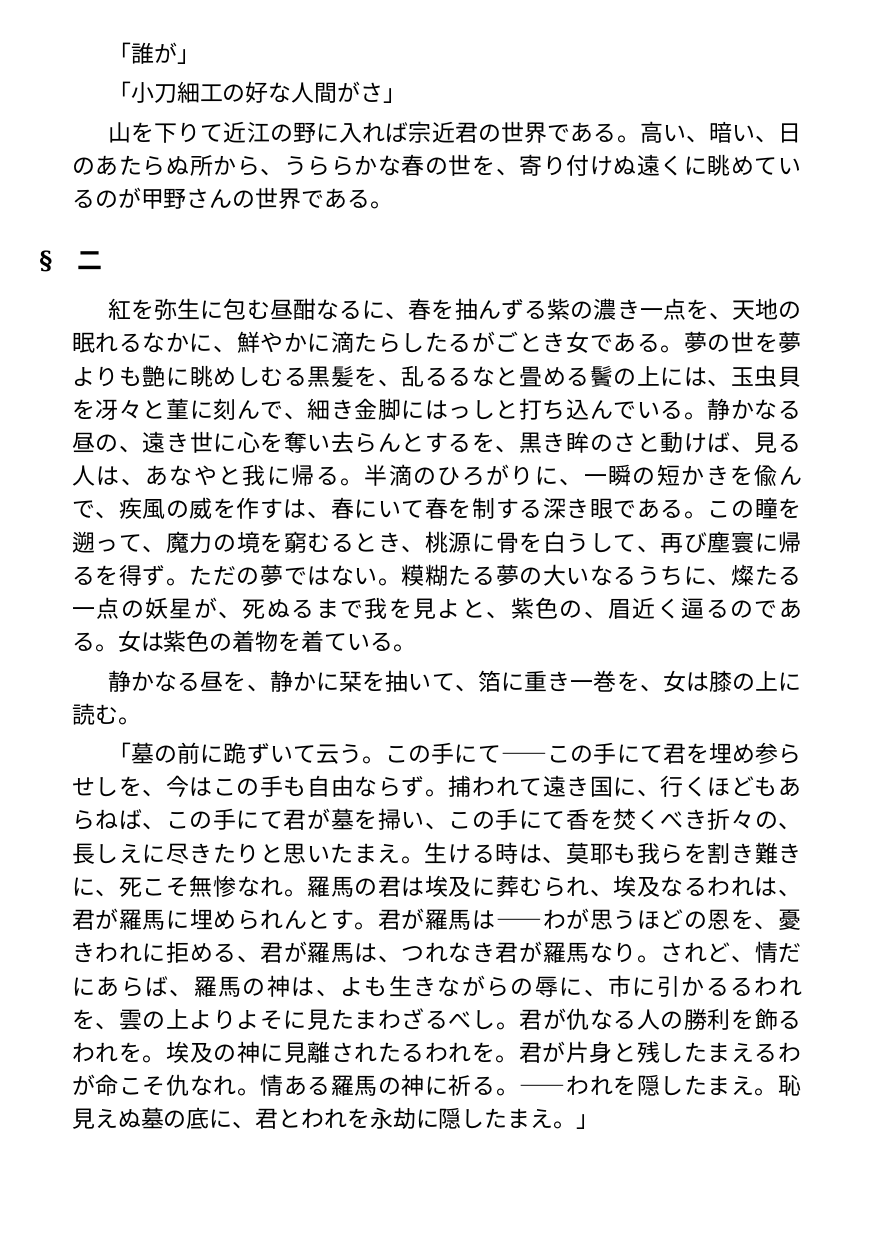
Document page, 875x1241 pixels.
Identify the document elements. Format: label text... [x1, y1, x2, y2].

text 「小刀細工の好な人間がさ」 [72, 75, 802, 108]
subtitle § 二 [36, 238, 838, 280]
text 紅を弥生に包む昼酣なるに、春を抽んずる紫の濃き一点を、天地の眠れるなかに、鮮やかに滴たらしたるがごとき女である。夢の世を夢よりも艶に眺めしむる黒髪を、乱るるなと畳める鬢の上には、玉虫貝を冴々と菫に刻んで、細き金脚にはっしと打ち込んでいる。静かなる昼の、遠き世に心を奪い去らんとするを、黒き眸のさと動けば、見る人は、あなやと我に帰る。半滴のひろがりに、一瞬の短かきを偸んで、疾風の威を作すは、春にいて春を制する深き眼である。この瞳を遡って、魔力の境を窮むるとき、桃源に骨を白うして、再び塵寰に帰るを得ず。ただの夢ではない。糢糊たる夢の大いなるうちに、燦たる一点の妖星が、死ぬるまで我を見よと、紫色の、眉近く逼るのである。女は紫色の着物を着ている。 [72, 292, 802, 657]
text 「墓の前に跪ずいて云う。この手にて――この手にて君を埋め参らせしを、今はこの手も自由ならず。捕われて遠き国に、行くほどもあらねば、この手にて君が墓を掃い、この手にて香を焚くべき折々の、長しえに尽きたりと思いたまえ。生ける時は、莫耶も我らを割き難きに、死こそ無惨なれ。羅馬の君は埃及に葬むられ、埃及なるわれは、君が羅馬に埋められんとす。君が羅馬は――わが思うほどの恩を、憂きわれに拒める、君が羅馬は、つれなき君が羅馬なり。されど、情だにあらば、羅馬の神は、よも生きながらの辱に、市に引かるるわれを、雲の上よりよそに見たまわざるべし。君が仇なる人の勝利を飾るわれを。埃及の神に見離されたるわれを。君が片身と残したまえるわが命こそ仇なれ。情ある羅馬の神に祈る。――われを隠したまえ。恥見えぬ墓の底に、君とわれを永劫に隠したまえ。」 [72, 736, 802, 1134]
text 山を下りて近江の野に入れば宗近君の世界である。高い、暗い、日のあたらぬ所から、うららかな春の世を、寄り付けぬ遠くに眺めているのが甲野さんの世界である。 [72, 114, 802, 214]
text 「誰が」 [72, 36, 802, 69]
text 静かなる昼を、静かに栞を抽いて、箔に重き一巻を、女は膝の上に読む。 [72, 663, 802, 730]
